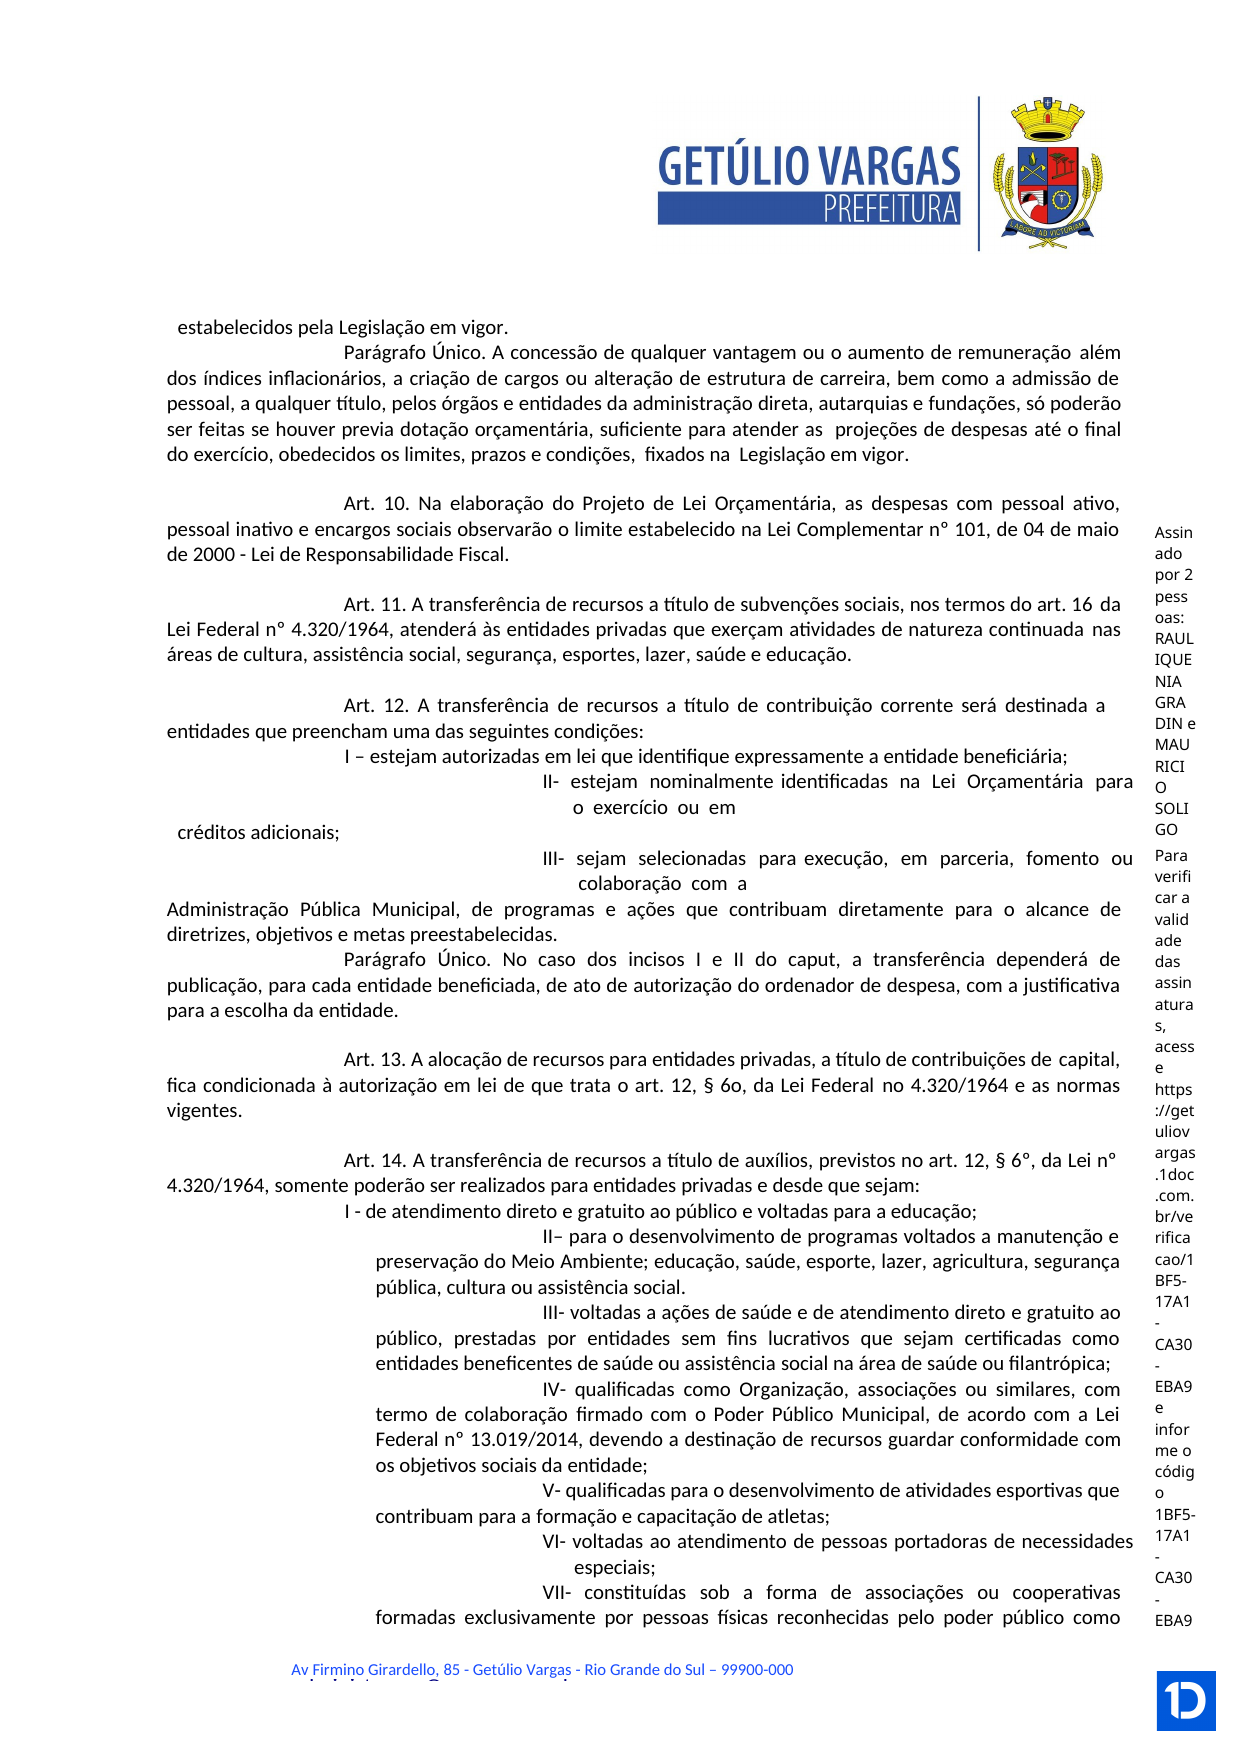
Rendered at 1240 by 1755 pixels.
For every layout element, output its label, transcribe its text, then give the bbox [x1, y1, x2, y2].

text Administração Pública Municipal, de programas e ações que contribuam diretamente para o alcance de diretrizes, objetivos e metas preestabelecidas. [167, 896, 1121, 947]
list – para o desenvolvimento de programas voltados a manutenção e preservação do Meio Ambiente; educação, saúde, esporte, lazer, agricultura, segurança pública, cultura ou assistência social. [365, 1223, 1120, 1299]
text Art. 11. A transferência de recursos a título de subvenções sociais, nos termos do art. 16 da Lei Federal nº 4.320/1964, atenderá às entidades privadas que exerçam atividades de natureza continuada nas áreas de cultura, assistência social, segurança, esportes, lazer, saúde e educação. [167, 591, 1121, 667]
text Parágrafo Único. No caso dos incisos I e II do caput, a transferência dependerá de publicação, para cada entidade beneficiada, de ato de autorização do ordenador de despesa, com a justificativa para a escolha da entidade. [167, 947, 1121, 1023]
list - constituídas sob a forma de associações ou cooperativas formadas exclusivamente por pessoas físicas reconhecidas pelo poder público como [365, 1579, 1121, 1630]
text créditos adicionais; [177, 819, 1133, 845]
text Parágrafo Único. A concessão de qualquer vantagem ou o aumento de remuneração além dos índices inflacionários, a criação de cargos ou alteração de estrutura de carreira, bem como a admissão de pessoal, a qualquer título, pelos órgãos e entidades da administração direta, autarquias e fundações, só poderão ser feitas se houver previa dotação orçamentária, suficiente para atender as projeções de despesas até o final do exercício, obedecidos os limites, prazos e condições, fixados na Legislação em vigor. [167, 339, 1121, 467]
text Assinado por 2 pessoas: RAULIQUENIA GRADIN e MAURICIO SOLIGO [1154, 522, 1196, 840]
list - qualificadas como Organização, associações ou similares, com termo de colaboração firmado com o Poder Público Municipal, de acordo com a Lei Federal nº 13.019/2014, devendo a destinação de recursos guardar conformidade com os objetivos sociais da entidade; [365, 1376, 1121, 1477]
list – estejam autorizadas em lei que identifique expressamente a entidade beneficiária; [344, 743, 1133, 769]
text Art. 14. A transferência de recursos a título de auxílios, previstos no art. 12, § 6º, da Lei nº 4.320/1964, somente poderão ser realizados para entidades privadas e desde que sejam: [167, 1147, 1119, 1198]
list - estejam nominalmente identificadas na Lei Orçamentária para o exercício ou em [542, 769, 1133, 819]
text Art. 13. A alocação de recursos para entidades privadas, a título de contribuições de capital, fica condicionada à autorização em lei de que trata o art. 12, § 6o, da Lei Federal no 4.320/1964 e as normas vigentes. [167, 1047, 1120, 1123]
text Art. 10. Na elaboração do Projeto de Lei Orçamentária, as despesas com pessoal ativo, pessoal inativo e encargos sociais observarão o limite estabelecido na Lei Complementar nº 101, de 04 de maio de 2000 - Lei de Responsabilidade Fiscal. [167, 490, 1121, 567]
text Para verificar a validade das assinaturas, acesse https://getuliovargas.1doc.com.br/verificacao/1BF5-17A1-CA30-EBA9 e informe o código 1BF5-17A1-CA30-EBA9 [1154, 844, 1196, 1631]
text Art. 12. A transferência de recursos a título de contribuição corrente será destinada a entidades que preencham uma das seguintes condições: [167, 692, 1133, 743]
list - voltadas ao atendimento de pessoas portadoras de necessidades especiais; [542, 1528, 1133, 1579]
text estabelecidos pela Legislação em vigor. [177, 314, 1133, 339]
list - de atendimento direto e gratuito ao público e voltadas para a educação; [344, 1198, 1133, 1223]
list - qualificadas para o desenvolvimento de atividades esportivas que contribuam para a formação e capacitação de atletas; [365, 1477, 1121, 1528]
list - sejam selecionadas para execução, em parceria, fomento ou colaboração com a [542, 845, 1133, 896]
list - voltadas a ações de saúde e de atendimento direto e gratuito ao público, prestadas por entidades sem fins lucrativos que sejam certificadas como entidades beneficentes de saúde ou assistência social na área de saúde ou filantrópica; [365, 1299, 1121, 1376]
